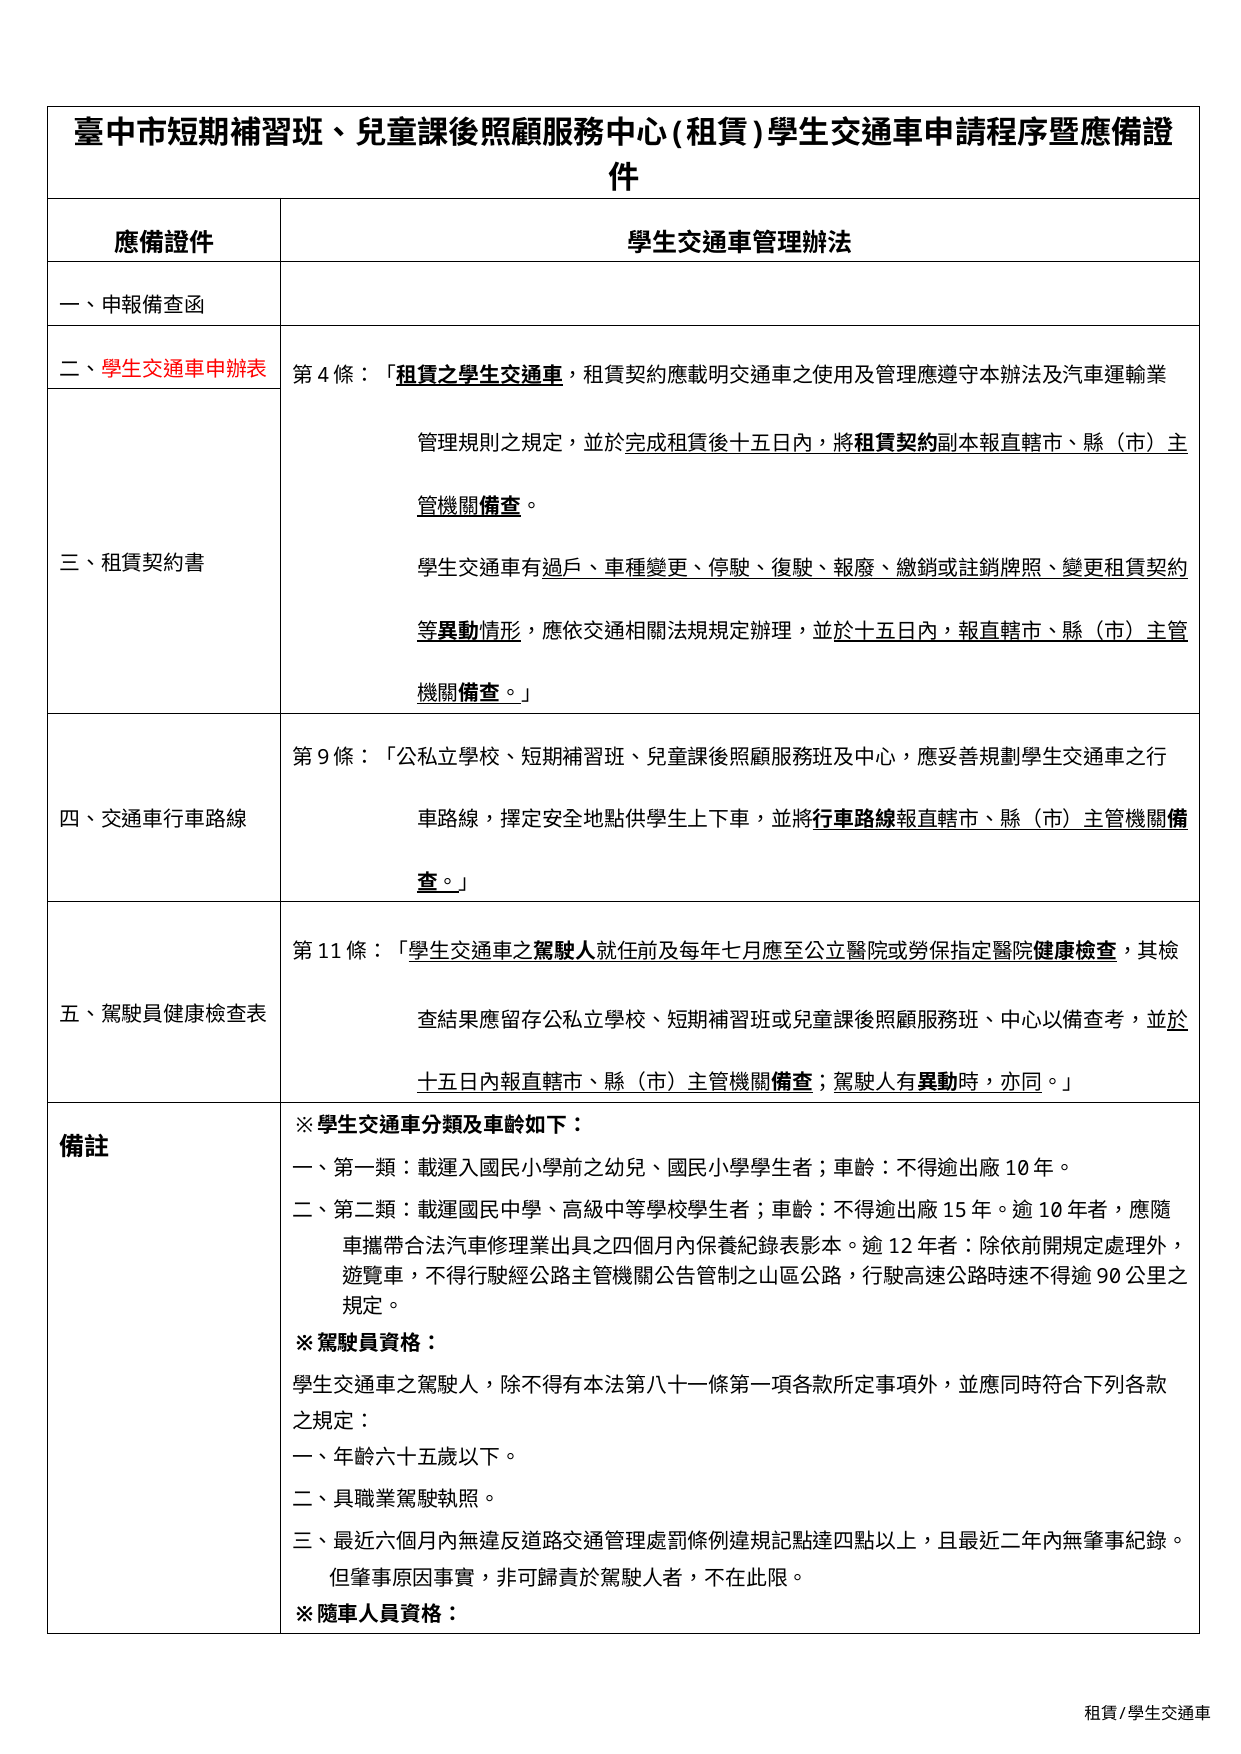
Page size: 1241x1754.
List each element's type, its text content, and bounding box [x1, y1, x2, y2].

table_cell [281, 262, 1199, 325]
table_cell 備註 [48, 1103, 280, 1633]
table_header 臺中市短期補習班、兒童課後照顧服務中心(租賃)學生交通車申請程序暨應備證件 [48, 107, 1199, 198]
table_cell 應備證件 [48, 199, 280, 261]
table_cell 二、學生交通車申辦表 [48, 326, 280, 388]
table_cell 第11條：「學生交通車之駕駛人就任前及每年七月應至公立醫院或勞保指定醫院健康檢查，其檢 查結果應留存公私立學校、短期補習班或兒童課後照顧服務班、中心以備查考，並於 十五日內報直轄市、縣（市）主管機關備查；駕駛人有異動時，亦同。」 [281, 902, 1199, 1102]
table_cell 第9條：「公私立學校、短期補習班、兒童課後照顧服務班及中心，應妥善規劃學生交通車之行 車路線，擇定安全地點供學生上下車，並將行車路線報直轄市、縣（市）主管機關備 查。」 [281, 714, 1199, 901]
table_cell 四、交通車行車路線 [48, 714, 280, 901]
table_cell 學生交通車管理辦法 [281, 199, 1199, 261]
table_cell 三、租賃契約書 [48, 389, 280, 713]
table_cell 一、申報備查函 [48, 262, 280, 325]
table_cell 五、駕駛員健康檢查表 [48, 902, 280, 1102]
table_cell ※學生交通車分類及車齡如下： 一、第一類：載運入國民小學前之幼兒、國民小學學生者；車齡：不得逾出廠10年。 二、第二類：載運國民中學、高級中等學校學生者；車齡：不得逾出廠15年。逾10年者，應隨 車攜帶合法汽車修理業出具之四個月內保養紀錄表影本。逾12年者：除依前開規定處理外， 遊覽車，不得行駛經公路主管機關公告管制之山區公路，行駛高速公路時速不得逾90公里之 規定。 ※駕駛員資格： 學生交通車之駕駛人，除不得有本法第八十一條第一項各款所定事項外，並應同時符合下列各款 之規定： 一、年齡六十五歲以下。 二、具職業駕駛執照。 三、最近六個月內無違反道路交通管理處罰條例違規記點達四點以上，且最近二年內無肇事紀錄。 但肇事原因事實，非可歸責於駕駛人者，不在此限。 ※隨車人員資格： [281, 1103, 1199, 1633]
table_cell 第4條：「租賃之學生交通車，租賃契約應載明交通車之使用及管理應遵守本辦法及汽車運輸業 管理規則之規定，並於完成租賃後十五日內，將租賃契約副本報直轄市、縣（市）主 管機關備查。 學生交通車有過戶、車種變更、停駛、復駛、報廢、繳銷或註銷牌照、變更租賃契約 等異動情形，應依交通相關法規規定辦理，並於十五日內，報直轄市、縣（市）主管 機關備查。」 [281, 326, 1199, 713]
